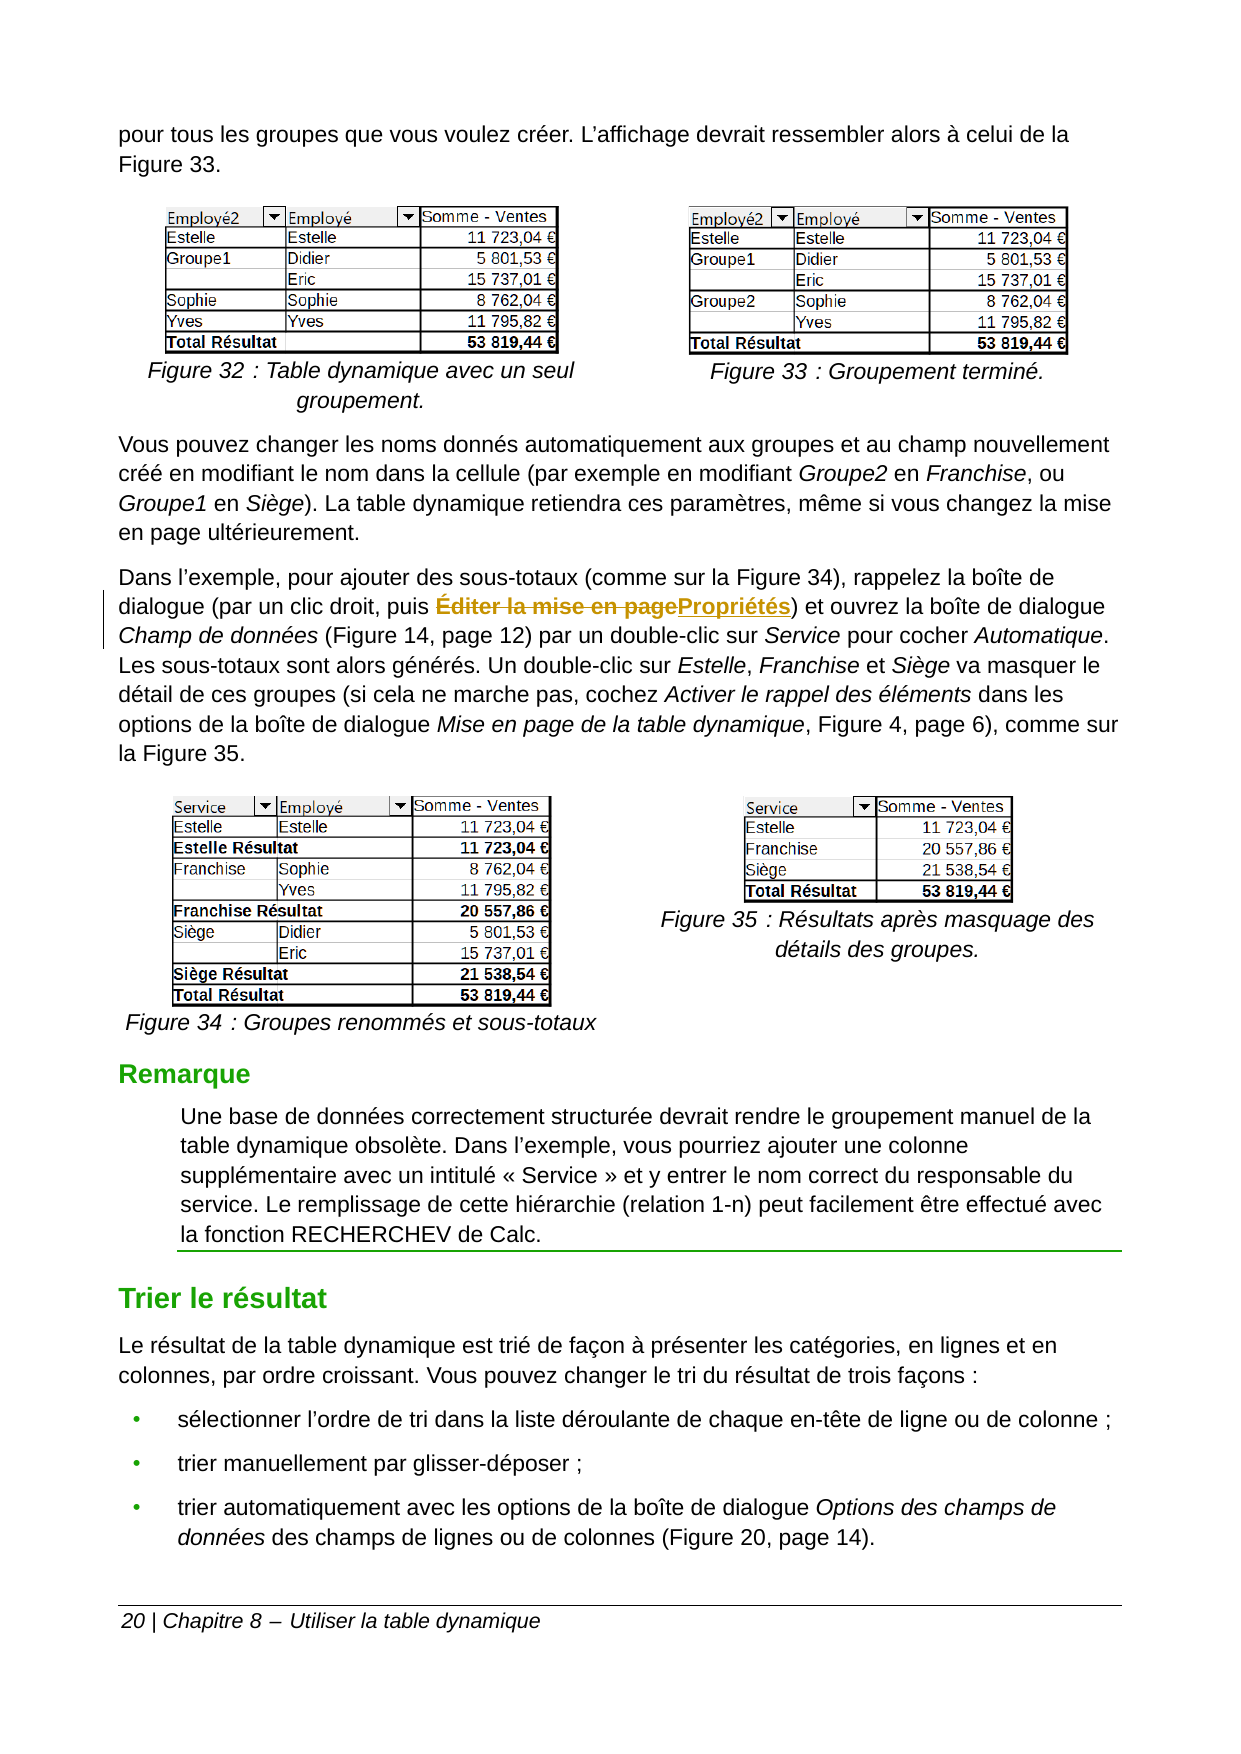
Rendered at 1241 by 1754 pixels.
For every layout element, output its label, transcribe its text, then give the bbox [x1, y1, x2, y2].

text Figure 35 : Résultats après masquage des détails des groupes. [635, 903, 1122, 962]
picture [165, 206, 559, 354]
text Remarque [118, 1058, 1122, 1089]
text Une base de données correctement structurée devrait rendre le groupement manuel de la table dynamique obsolète. Dans l’exemple, vous pourriez ajouter une colonne supplémentaire avec un intitulé « Service » et y entrer le nom correct du responsable du service. Le remplissage de cette hiérarchie (relation 1-n) peut facilement être effectué avec la fonction RECHERCHEV de Calc. [177, 1097, 1122, 1250]
list sélectionner l’ordre de tri dans la liste déroulante de chaque en-tête de ligne ou de colonne ; [133, 1403, 1122, 1432]
text Figure 33 : Groupement terminé. [635, 355, 1122, 384]
list trier manuellement par glisser-déposer ; [133, 1447, 1122, 1476]
text Figure 32 : Table dynamique avec un seul groupement. [118, 354, 605, 413]
text Dans l’exemple, pour ajouter des sous-totaux (comme sur la Figure 34), rappelez la boîte de dialogue (par un clic droit, puis Propriétés) et ouvrez la boîte de dialogue Champ de données (Figure 14, page 12) par un double-clic sur Service pour cocher Automatique. Les sous-totaux sont alors générés. Un double-clic sur Estelle, Franchise et Siège va masquer le détail de ces groupes (si cela ne marche pas, cochez Activer le rappel des éléments dans les options de la boîte de dialogue Mise en page de la table dynamique, Figure 4, page 6), comme sur la Figure 35. [118, 560, 1122, 767]
list trier automatiquement avec les options de la boîte de dialogue Options des champs de données des champs de lignes ou de colonnes (Figure 20, page 14). [133, 1491, 1122, 1550]
picture [688, 206, 1069, 355]
text pour tous les groupes que vous voulez créer. L’affichage devrait ressembler alors à celui de la Figure 33. [118, 118, 1122, 177]
picture [172, 796, 552, 1007]
text Vous pouvez changer les noms donnés automatiquement aux groupes et au champ nouvellement créé en modifiant le nom dans la cellule (par exemple en modifiant Groupe2 en Franchise, ou Groupe1 en Siège). La table dynamique retiendra ces paramètres, même si vous changez la mise en page ultérieurement. [118, 428, 1122, 546]
text Figure 34 : Groupes renommés et sous-totaux [118, 1006, 605, 1036]
picture [743, 796, 1014, 903]
text Le résultat de la table dynamique est trié de façon à présenter les catégories, en lignes et en colonnes, par ordre croissant. Vous pouvez changer le tri du résultat de trois façons : [118, 1329, 1122, 1388]
subtitle Trier le résultat [118, 1281, 1122, 1315]
